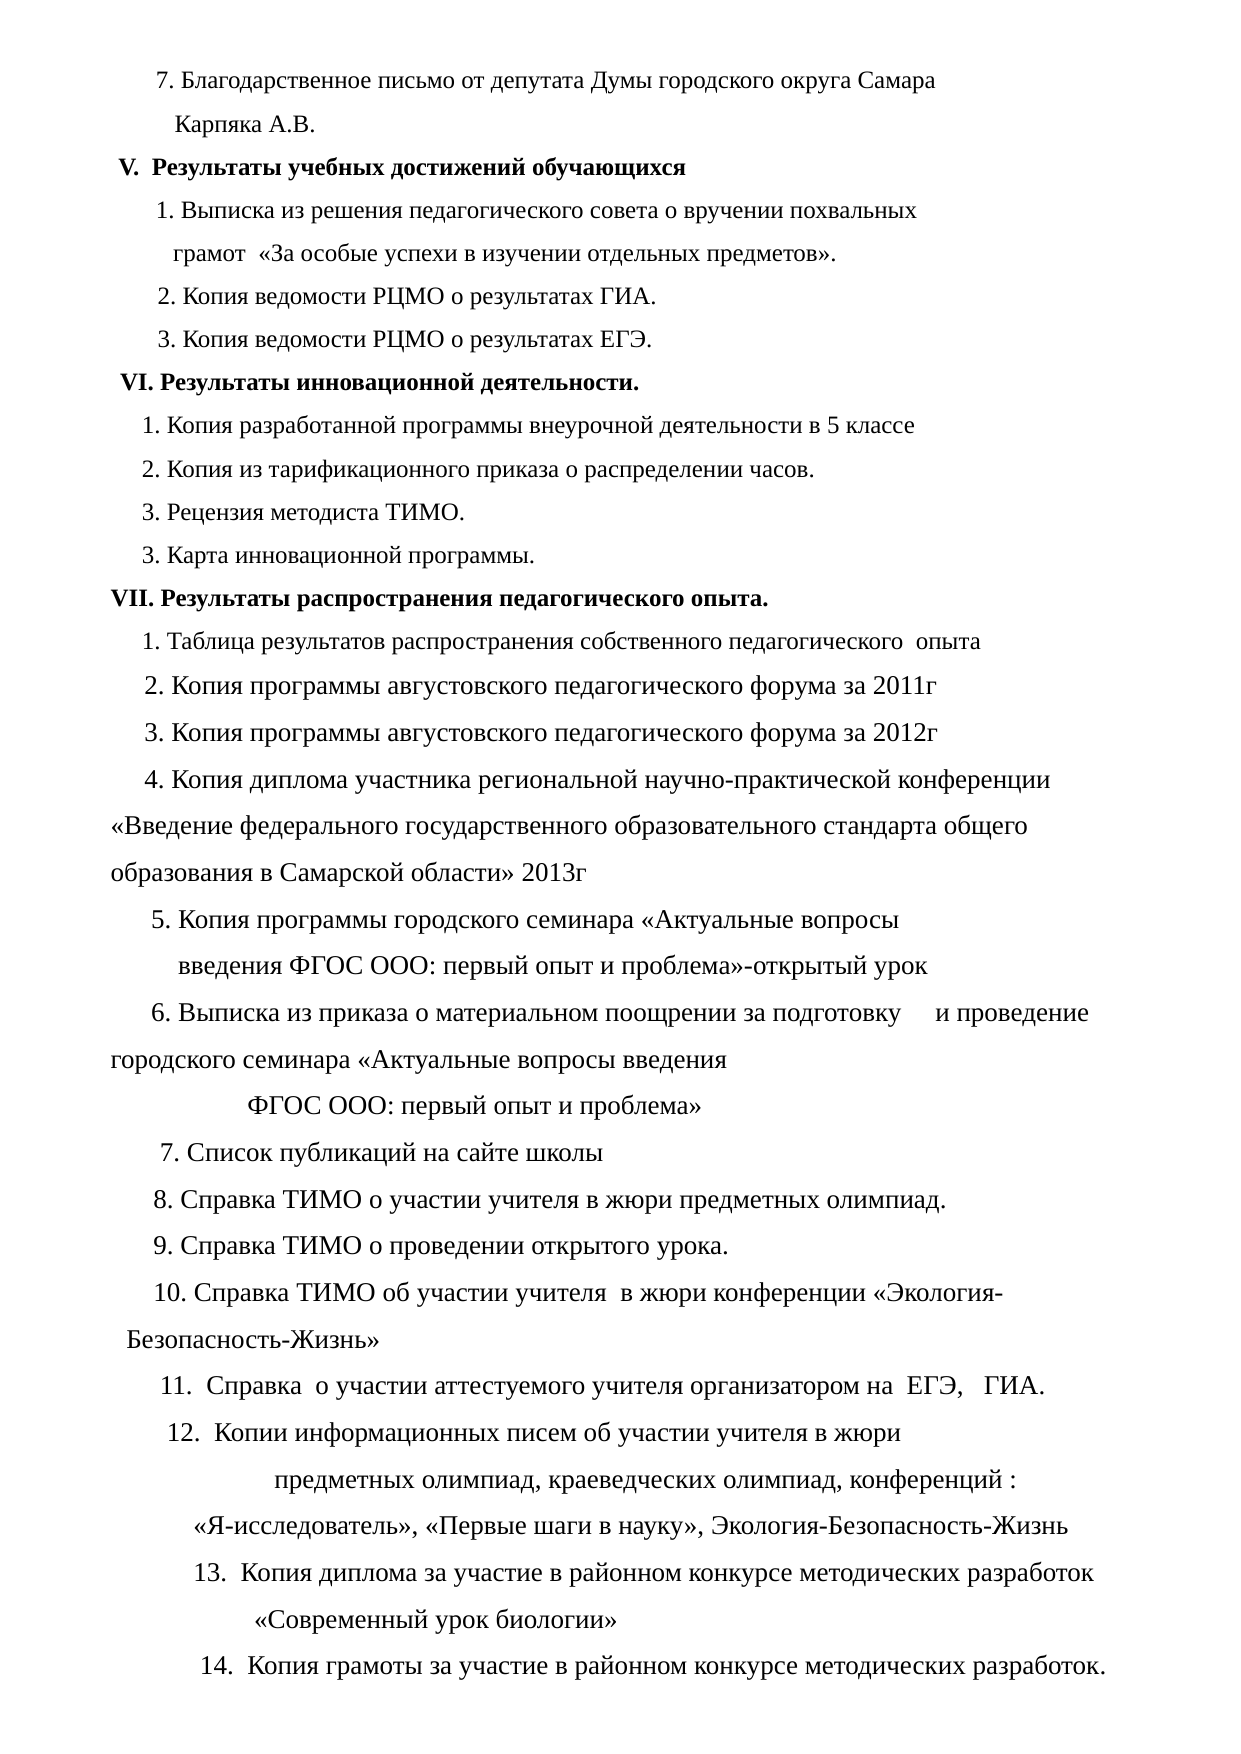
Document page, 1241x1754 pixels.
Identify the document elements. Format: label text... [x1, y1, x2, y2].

list 14. Копия грамоты за участие в районном конкурсе методических разработок. [156, 1649, 1149, 1681]
list «Современный урок биологии» [156, 1603, 1149, 1634]
list 2. Копия программы августовского педагогического форума за 2011г [73, 669, 1149, 701]
list VII. Результаты распространения педагогического опыта. [73, 583, 1149, 612]
list ФГОС ООО: первый опыт и проблема» [156, 1089, 1149, 1121]
list V. Результаты учебных достижений обучающихся [81, 152, 1149, 181]
list 2. Копия ведомости РЦМО о результатах ГИА. [82, 281, 1149, 310]
list 12. Копии информационных писем об участии учителя в жюри [88, 1416, 1149, 1447]
list 11. Справка о участии аттестуемого учителя организатором на ЕГЭ, ГИА. [88, 1369, 1149, 1401]
list 3. Карта инновационной программы. [73, 540, 1149, 569]
list 3. Копия программы августовского педагогического форума за 2012г [73, 716, 1149, 747]
list VI. Результаты инновационной деятельности. [82, 367, 1149, 396]
list 5. Копия программы городского семинара «Актуальные вопросы [73, 903, 1149, 934]
list грамот «За особые успехи в изучении отдельных предметов». [79, 238, 1149, 267]
list 10. Справка ТИМО об участии учителя в жюри конференции «Экология-Безопасность-Жизнь» [88, 1276, 1149, 1354]
list предметных олимпиад, краеведческих олимпиад, конференций : [156, 1463, 1149, 1494]
list 1. Таблица результатов распространения собственного педагогического опыта [73, 626, 1149, 655]
list 9. Справка ТИМО о проведении открытого урока. [88, 1229, 1149, 1261]
list 4. Копия диплома участника региональной научно-практической конференции «Введение федерального государственного образовательного стандарта общего образования в Самарской области» 2013г [73, 763, 1149, 887]
list 7. Список публикаций на сайте школы [88, 1136, 1149, 1167]
list 2. Копия из тарификационного приказа о распределении часов. [73, 454, 1149, 482]
list введения ФГОС ООО: первый опыт и проблема»-открытый урок [73, 949, 1149, 981]
list 13. Копия диплома за участие в районном конкурсе методических разработок [156, 1556, 1149, 1587]
list 6. Выписка из приказа о материальном поощрении за подготовку и проведение городского семинара «Актуальные вопросы введения [73, 996, 1149, 1074]
list 3. Рецензия методиста ТИМО. [73, 497, 1149, 526]
list 7. Благодарственное письмо от депутата Думы городского округа Самара [81, 66, 1149, 94]
list 1. Копия разработанной программы внеурочной деятельности в 5 классе [73, 411, 1149, 439]
list 8. Справка ТИМО о участии учителя в жюри предметных олимпиад. [88, 1183, 1149, 1214]
list 1. Выписка из решения педагогического совета о вручении похвальных [81, 195, 1149, 224]
list 3. Копия ведомости РЦМО о результатах ЕГЭ. [82, 324, 1149, 353]
list Карпяка А.В. [81, 109, 1149, 137]
list «Я-исследователь», «Первые шаги в науку», Экология-Безопасность-Жизнь [156, 1509, 1149, 1541]
